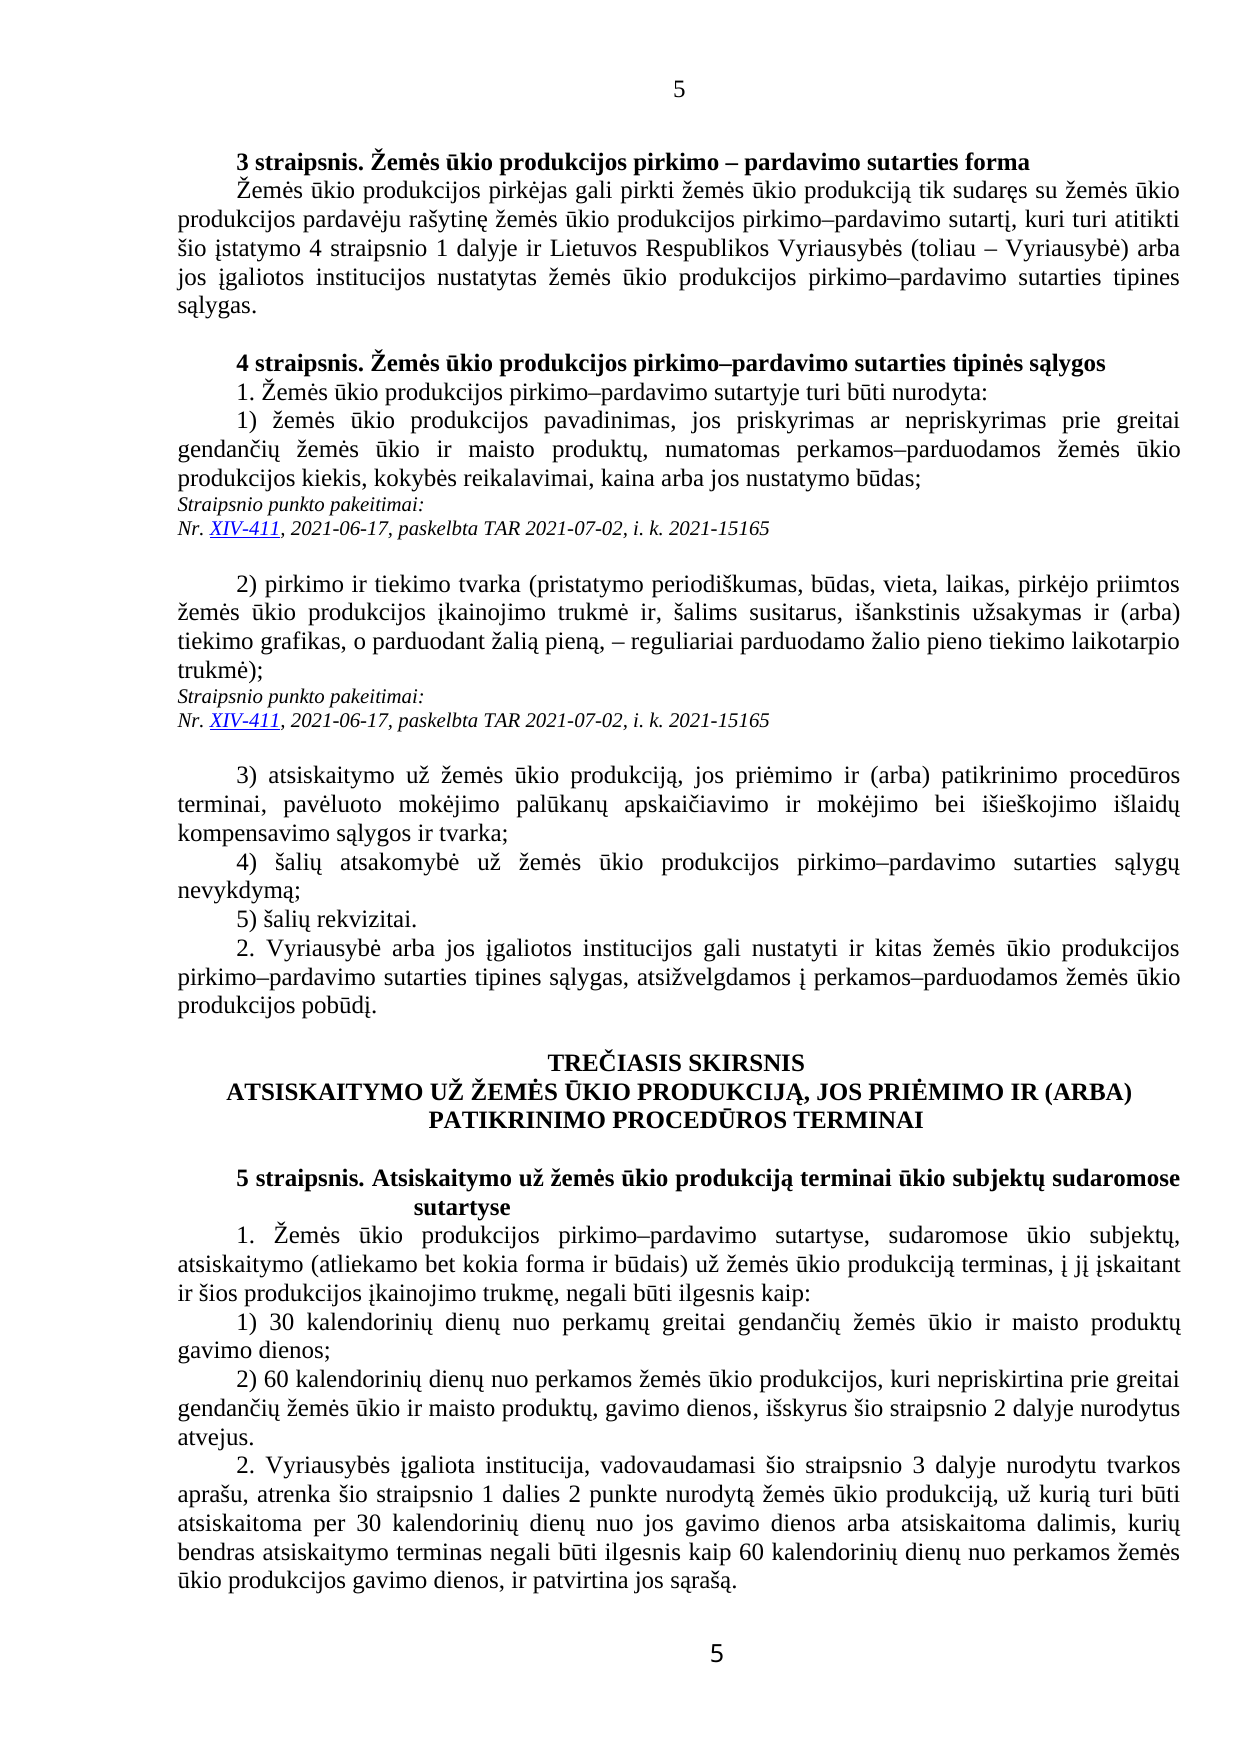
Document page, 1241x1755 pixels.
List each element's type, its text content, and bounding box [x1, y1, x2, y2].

text Straipsnio punkto pakeitimai: [177, 684, 1181, 708]
text 1) 30 kalendorinių dienų nuo perkamų greitai gendančių žemės ūkio ir maisto produktų gavimo dienos; [177, 1307, 1181, 1364]
text 2. Vyriausybės įgaliota institucija, vadovaudamasi šio straipsnio 3 dalyje nurodytu tvarkos aprašu, atrenka šio straipsnio 1 dalies 2 punkte nurodytą žemės ūkio produkciją, už kurią turi būti atsiskaitoma per 30 kalendorinių dienų nuo jos gavimo dienos arba atsiskaitoma dalimis, kurių bendras atsiskaitymo terminas negali būti ilgesnis kaip 60 kalendorinių dienų nuo perkamos žemės ūkio produkcijos gavimo dienos, ir patvirtina jos sąrašą. [177, 1451, 1181, 1594]
text 1) žemės ūkio produkcijos pavadinimas, jos priskyrimas ar nepriskyrimas prie greitai gendančių žemės ūkio ir maisto produktų, numatomas perkamos–parduodamos žemės ūkio produkcijos kiekis, kokybės reikalavimai, kaina arba jos nustatymo būdas; [177, 406, 1181, 492]
text Straipsnio punkto pakeitimai: [177, 492, 1181, 516]
text 3 straipsnis. Žemės ūkio produkcijos pirkimo – pardavimo sutarties forma [177, 147, 1181, 176]
text 2) 60 kalendorinių dienų nuo perkamos žemės ūkio produkcijos, kuri nepriskirtina prie greitai gendančių žemės ūkio ir maisto produktų, gavimo dienos, išskyrus šio straipsnio 2 dalyje nurodytus atvejus. [177, 1364, 1181, 1451]
text 4 straipsnis. Žemės ūkio produkcijos pirkimo–pardavimo sutarties tipinės sąlygos [177, 348, 1181, 377]
text 2) pirkimo ir tiekimo tvarka (pristatymo periodiškumas, būdas, vieta, laikas, pirkėjo priimtos žemės ūkio produkcijos įkainojimo trukmė ir, šalims susitarus, išankstinis užsakymas ir (arba) tiekimo grafikas, o parduodant žalią pieną, – reguliariai parduodamo žalio pieno tiekimo laikotarpio trukmė); [177, 569, 1181, 684]
text Nr. XIV-411, 2021-06-17, paskelbta TAR 2021-07-02, i. k. 2021-15165 [177, 708, 1181, 732]
text Žemės ūkio produkcijos pirkėjas gali pirkti žemės ūkio produkciją tik sudaręs su žemės ūkio produkcijos pardavėju rašytinę žemės ūkio produkcijos pirkimo–pardavimo sutartį, kuri turi atitikti šio įstatymo 4 straipsnio 1 dalyje ir Lietuvos Respublikos Vyriausybės (toliau – Vyriausybė) arba jos įgaliotos institucijos nustatytas žemės ūkio produkcijos pirkimo–pardavimo sutarties tipines sąlygas. [177, 176, 1181, 319]
text 1. Žemės ūkio produkcijos pirkimo–pardavimo sutartyje turi būti nurodyta: [177, 377, 1181, 406]
text ATSISKAITYMO UŽ ŽEMĖS ŪKIO PRODUKCIJĄ, JOS PRIĖMIMO IR (ARBA) PATIKRINIMO PROCEDŪROS TERMINAI [177, 1077, 1181, 1134]
text 5) šalių rekvizitai. [177, 904, 1181, 933]
text 4) šalių atsakomybė už žemės ūkio produkcijos pirkimo–pardavimo sutarties sąlygų nevykdymą; [177, 847, 1181, 904]
text 3) atsiskaitymo už žemės ūkio produkciją, jos priėmimo ir (arba) patikrinimo procedūros terminai, pavėluoto mokėjimo palūkanų apskaičiavimo ir mokėjimo bei išieškojimo išlaidų kompensavimo sąlygos ir tvarka; [177, 761, 1181, 847]
text TREČIASIS SKIRSNIS [177, 1048, 1181, 1077]
text Nr. XIV-411, 2021-06-17, paskelbta TAR 2021-07-02, i. k. 2021-15165 [177, 516, 1181, 540]
text 1. Žemės ūkio produkcijos pirkimo–pardavimo sutartyse, sudaromose ūkio subjektų, atsiskaitymo (atliekamo bet kokia forma ir būdais) už žemės ūkio produkciją terminas, į jį įskaitant ir šios produkcijos įkainojimo trukmę, negali būti ilgesnis kaip: [177, 1221, 1181, 1307]
text 2. Vyriausybė arba jos įgaliotos institucijos gali nustatyti ir kitas žemės ūkio produkcijos pirkimo–pardavimo sutarties tipines sąlygas, atsižvelgdamos į perkamos–parduodamos žemės ūkio produkcijos pobūdį. [177, 933, 1181, 1019]
text 5 straipsnis. Atsiskaitymo už žemės ūkio produkciją terminai ūkio subjektų sudaromose sutartyse [236, 1163, 1181, 1221]
